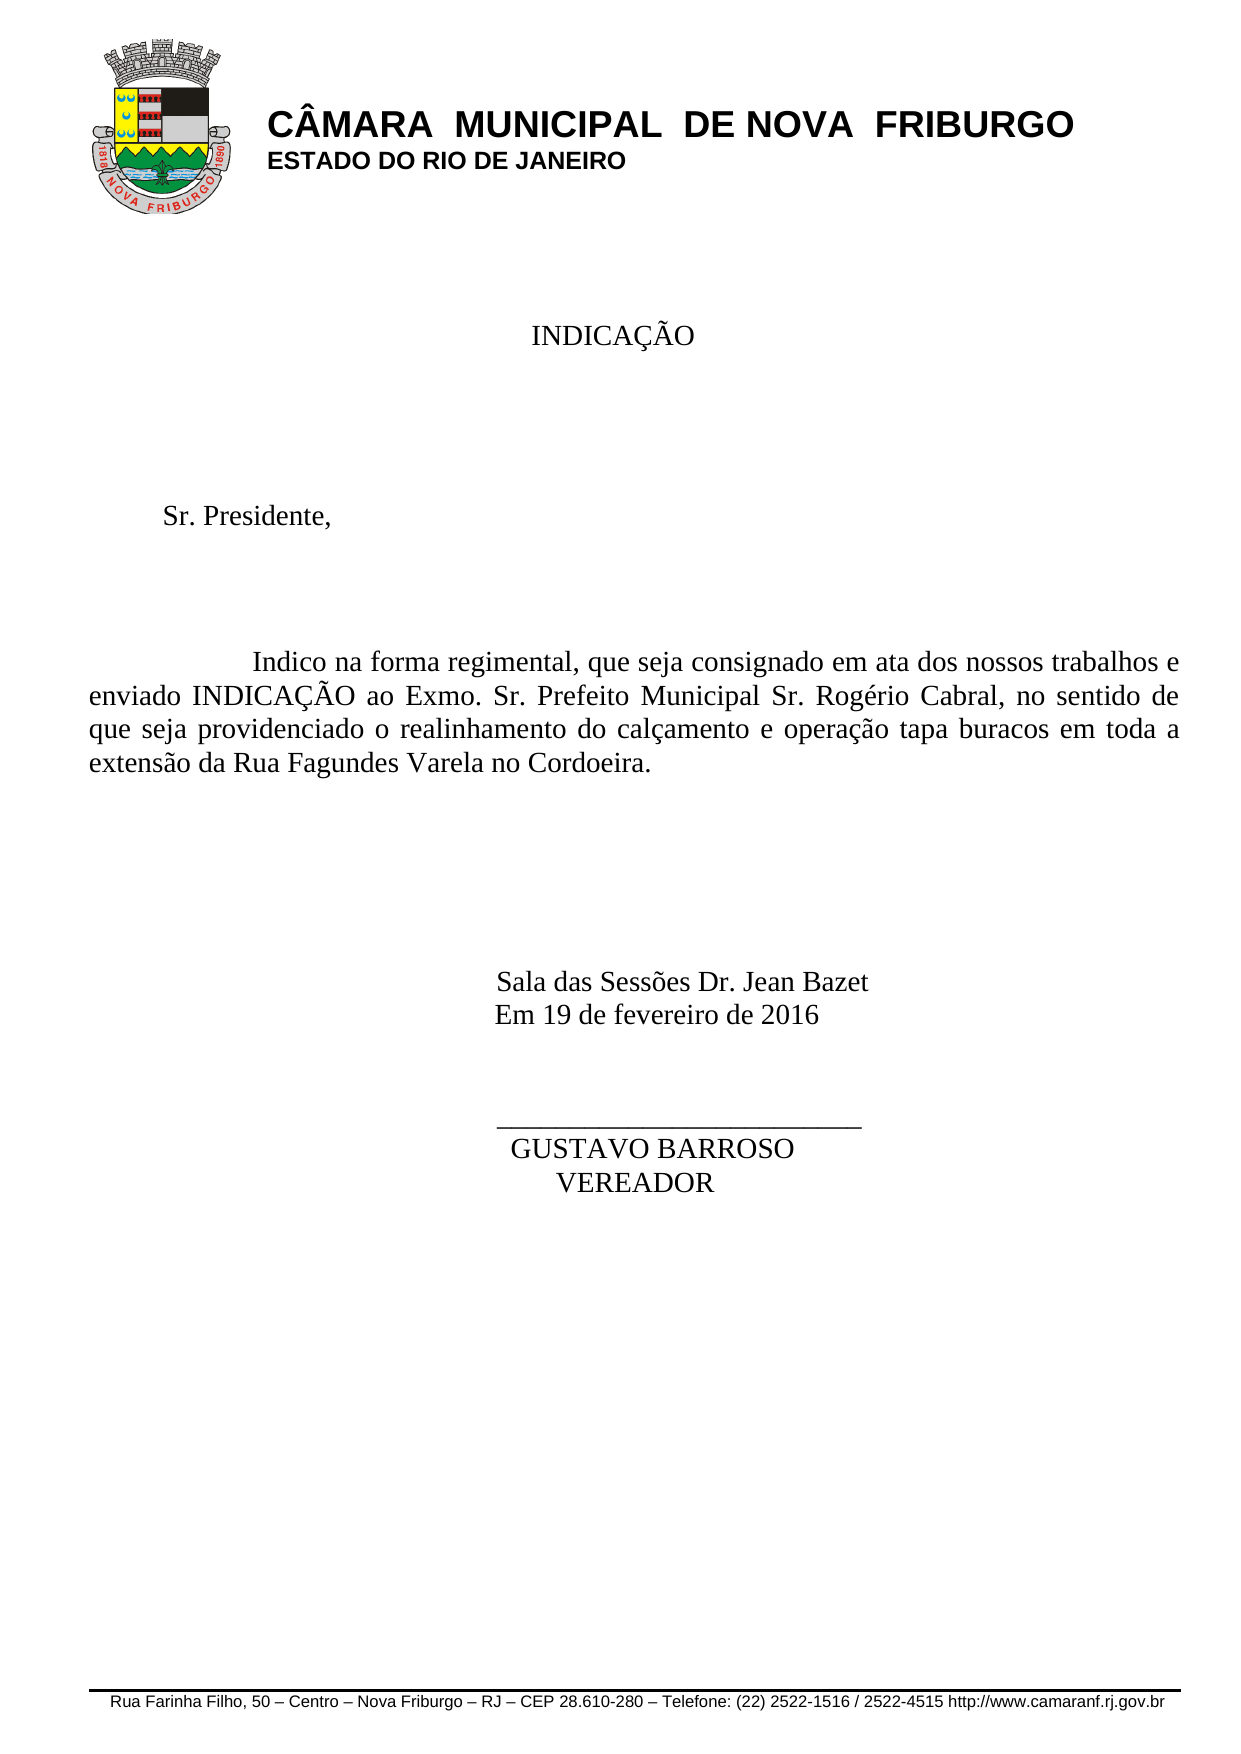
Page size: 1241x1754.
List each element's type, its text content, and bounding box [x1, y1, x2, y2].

text Sala das Sessões Dr. Jean Bazet [89, 964, 1181, 997]
text INDICAÇÃO [89, 318, 1181, 352]
text Sr. Presidente, [89, 498, 1181, 531]
text Indico na forma regimental, que seja consignado em ata dos nossos trabalhos e enviado INDICAÇÃO ao Exmo. Sr. Prefeito Municipal Sr. Rogério Cabral, no sentido de que seja providenciado o realinhamento do calçamento e operação tapa buracos em toda a extensão da Rua Fagundes Varela no Cordoeira. [89, 644, 1181, 779]
text VEREADOR [89, 1165, 1181, 1198]
text GUSTAVO BARROSO [89, 1131, 1181, 1165]
text Em 19 de fevereiro de 2016 [89, 997, 1181, 1031]
text _________________________ [89, 1098, 1181, 1131]
